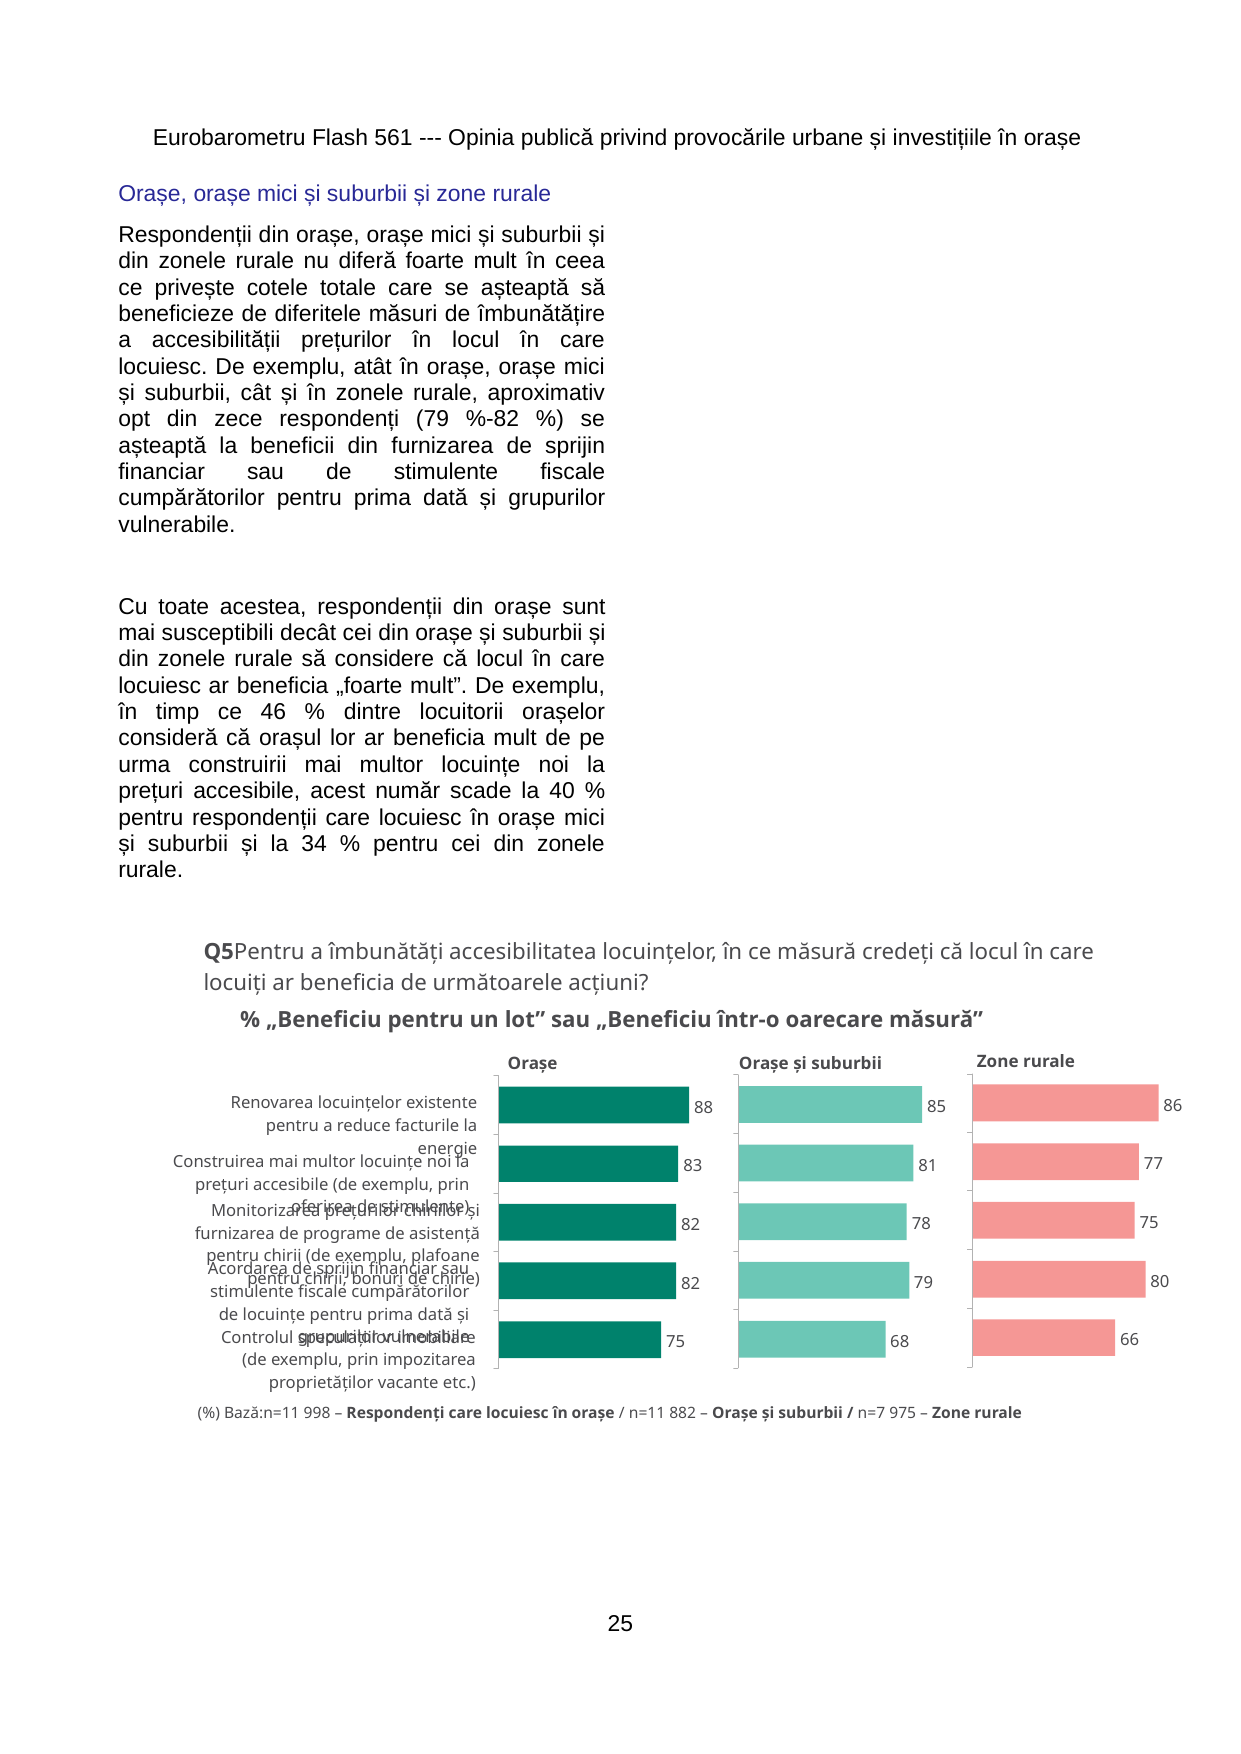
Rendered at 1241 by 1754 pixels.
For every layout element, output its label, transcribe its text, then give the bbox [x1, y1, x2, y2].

text Cu toate acestea, respondenții din orașe sunt mai susceptibili decât cei din orașe și suburbii și din zonele rurale să considere că locul în care locuiesc ar beneficia „foarte mult”. De exemplu, în timp ce 46 % dintre locuitorii orașelor consideră că orașul lor ar beneficia mult de pe urma construirii mai multor locuințe noi la prețuri accesibile, acest număr scade la 40 % pentru respondenții care locuiesc în orașe mici și suburbii și la 34 % pentru cei din zonele rurale. [118, 593, 605, 882]
text Respondenții din orașe, orașe mici și suburbii și din zonele rurale nu diferă foarte mult în ceea ce privește cotele totale care se așteaptă să beneficieze de diferitele măsuri de îmbunătățire a accesibilității prețurilor în locul în care locuiesc. De exemplu, atât în orașe, orașe mici și suburbii, cât și în zonele rurale, aproximativ opt din zece respondenți (79 %-82 %) se așteaptă la beneficii din furnizarea de sprijin financiar sau de stimulente fiscale cumpărătorilor pentru prima dată și grupurilor vulnerabile. [118, 221, 605, 537]
text Orașe, orașe mici și suburbii și zone rurale [118, 180, 605, 206]
